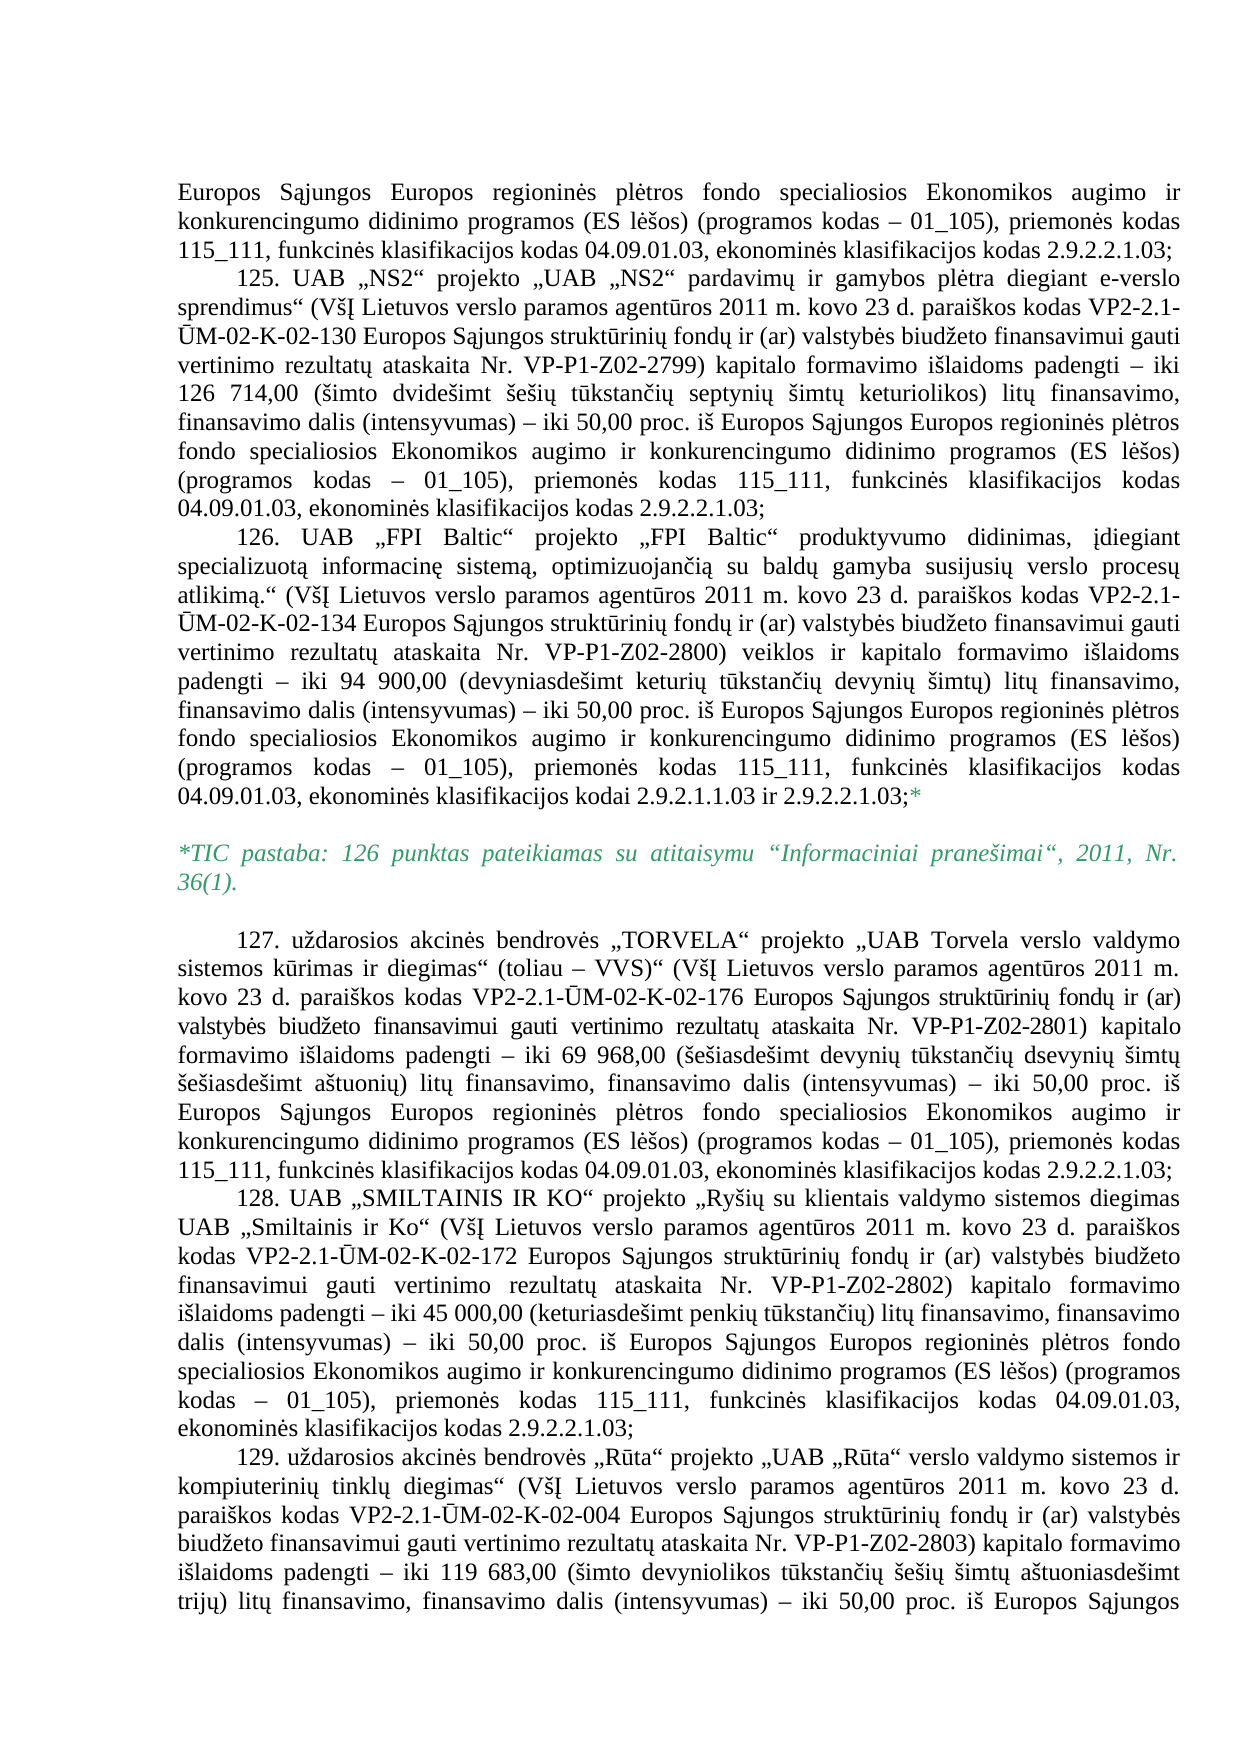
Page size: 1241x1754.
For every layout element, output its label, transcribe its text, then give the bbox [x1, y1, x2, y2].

text 129. uždarosios akcinės bendrovės „Rūta“ projekto „UAB „Rūta“ verslo valdymo sistemos ir kompiuterinių tinklų diegimas“ (VšĮ Lietuvos verslo paramos agentūros 2011 m. kovo 23 d. paraiškos kodas VP2-2.1-ŪM-02-K-02-004 Europos Sąjungos struktūrinių fondų ir (ar) valstybės biudžeto finansavimui gauti vertinimo rezultatų ataskaita Nr. VP-P1-Z02-2803) kapitalo formavimo išlaidoms padengti – iki 119 683,00 (šimto devyniolikos tūkstančių šešių šimtų aštuoniasdešimt trijų) litų finansavimo, finansavimo dalis (intensyvumas) – iki 50,00 proc. iš Europos Sąjungos [177, 1442, 1181, 1615]
text 125. UAB „NS2“ projekto „UAB „NS2“ pardavimų ir gamybos plėtra diegiant e-verslo sprendimus“ (VšĮ Lietuvos verslo paramos agentūros 2011 m. kovo 23 d. paraiškos kodas VP2-2.1-ŪM-02-K-02-130 Europos Sąjungos struktūrinių fondų ir (ar) valstybės biudžeto finansavimui gauti vertinimo rezultatų ataskaita Nr. VP-P1-Z02-2799) kapitalo formavimo išlaidoms padengti – iki 126 714,00 (šimto dvidešimt šešių tūkstančių septynių šimtų keturiolikos) litų finansavimo, finansavimo dalis (intensyvumas) – iki 50,00 proc. iš Europos Sąjungos Europos regioninės plėtros fondo specialiosios Ekonomikos augimo ir konkurencingumo didinimo programos (ES lėšos) (programos kodas – 01_105), priemonės kodas 115_111, funkcinės klasifikacijos kodas 04.09.01.03, ekonominės klasifikacijos kodas 2.9.2.2.1.03; [177, 263, 1181, 522]
text Europos Sąjungos Europos regioninės plėtros fondo specialiosios Ekonomikos augimo ir konkurencingumo didinimo programos (ES lėšos) (programos kodas – 01_105), priemonės kodas 115_111, funkcinės klasifikacijos kodas 04.09.01.03, ekonominės klasifikacijos kodas 2.9.2.2.1.03; [177, 177, 1181, 263]
text 126. UAB „FPI Baltic“ projekto „FPI Baltic“ produktyvumo didinimas, įdiegiant specializuotą informacinę sistemą, optimizuojančią su baldų gamyba susijusių verslo procesų atlikimą.“ (VšĮ Lietuvos verslo paramos agentūros 2011 m. kovo 23 d. paraiškos kodas VP2-2.1-ŪM-02-K-02-134 Europos Sąjungos struktūrinių fondų ir (ar) valstybės biudžeto finansavimui gauti vertinimo rezultatų ataskaita Nr. VP-P1-Z02-2800) veiklos ir kapitalo formavimo išlaidoms padengti – iki 94 900,00 (devyniasdešimt keturių tūkstančių devynių šimtų) litų finansavimo, finansavimo dalis (intensyvumas) – iki 50,00 proc. iš Europos Sąjungos Europos regioninės plėtros fondo specialiosios Ekonomikos augimo ir konkurencingumo didinimo programos (ES lėšos) (programos kodas – 01_105), priemonės kodas 115_111, funkcinės klasifikacijos kodas 04.09.01.03, ekonominės klasifikacijos kodai 2.9.2.1.1.03 ir 2.9.2.2.1.03;* [177, 522, 1181, 810]
text 128. UAB „SMILTAINIS IR KO“ projekto „Ryšių su klientais valdymo sistemos diegimas UAB „Smiltainis ir Ko“ (VšĮ Lietuvos verslo paramos agentūros 2011 m. kovo 23 d. paraiškos kodas VP2-2.1-ŪM-02-K-02-172 Europos Sąjungos struktūrinių fondų ir (ar) valstybės biudžeto finansavimui gauti vertinimo rezultatų ataskaita Nr. VP-P1-Z02-2802) kapitalo formavimo išlaidoms padengti – iki 45 000,00 (keturiasdešimt penkių tūkstančių) litų finansavimo, finansavimo dalis (intensyvumas) – iki 50,00 proc. iš Europos Sąjungos Europos regioninės plėtros fondo specialiosios Ekonomikos augimo ir konkurencingumo didinimo programos (ES lėšos) (programos kodas – 01_105), priemonės kodas 115_111, funkcinės klasifikacijos kodas 04.09.01.03, ekonominės klasifikacijos kodas 2.9.2.2.1.03; [177, 1183, 1181, 1442]
text *TIC pastaba: 126 punktas pateikiamas su atitaisymu “Informaciniai pranešimai“, 2011, Nr. 36(1). [177, 838, 1181, 896]
text 127. uždarosios akcinės bendrovės „TORVELA“ projekto „UAB Torvela verslo valdymo sistemos kūrimas ir diegimas“ (toliau – VVS)“ (VšĮ Lietuvos verslo paramos agentūros 2011 m. kovo 23 d. paraiškos kodas VP2-2.1-ŪM-02-K-02-176 Europos Sąjungos struktūrinių fondų ir (ar) valstybės biudžeto finansavimui gauti vertinimo rezultatų ataskaita Nr. VP-P1-Z02-2801) kapitalo formavimo išlaidoms padengti – iki 69 968,00 (šešiasdešimt devynių tūkstančių dsevynių šimtų šešiasdešimt aštuonių) litų finansavimo, finansavimo dalis (intensyvumas) – iki 50,00 proc. iš Europos Sąjungos Europos regioninės plėtros fondo specialiosios Ekonomikos augimo ir konkurencingumo didinimo programos (ES lėšos) (programos kodas – 01_105), priemonės kodas 115_111, funkcinės klasifikacijos kodas 04.09.01.03, ekonominės klasifikacijos kodas 2.9.2.2.1.03; [177, 925, 1181, 1183]
